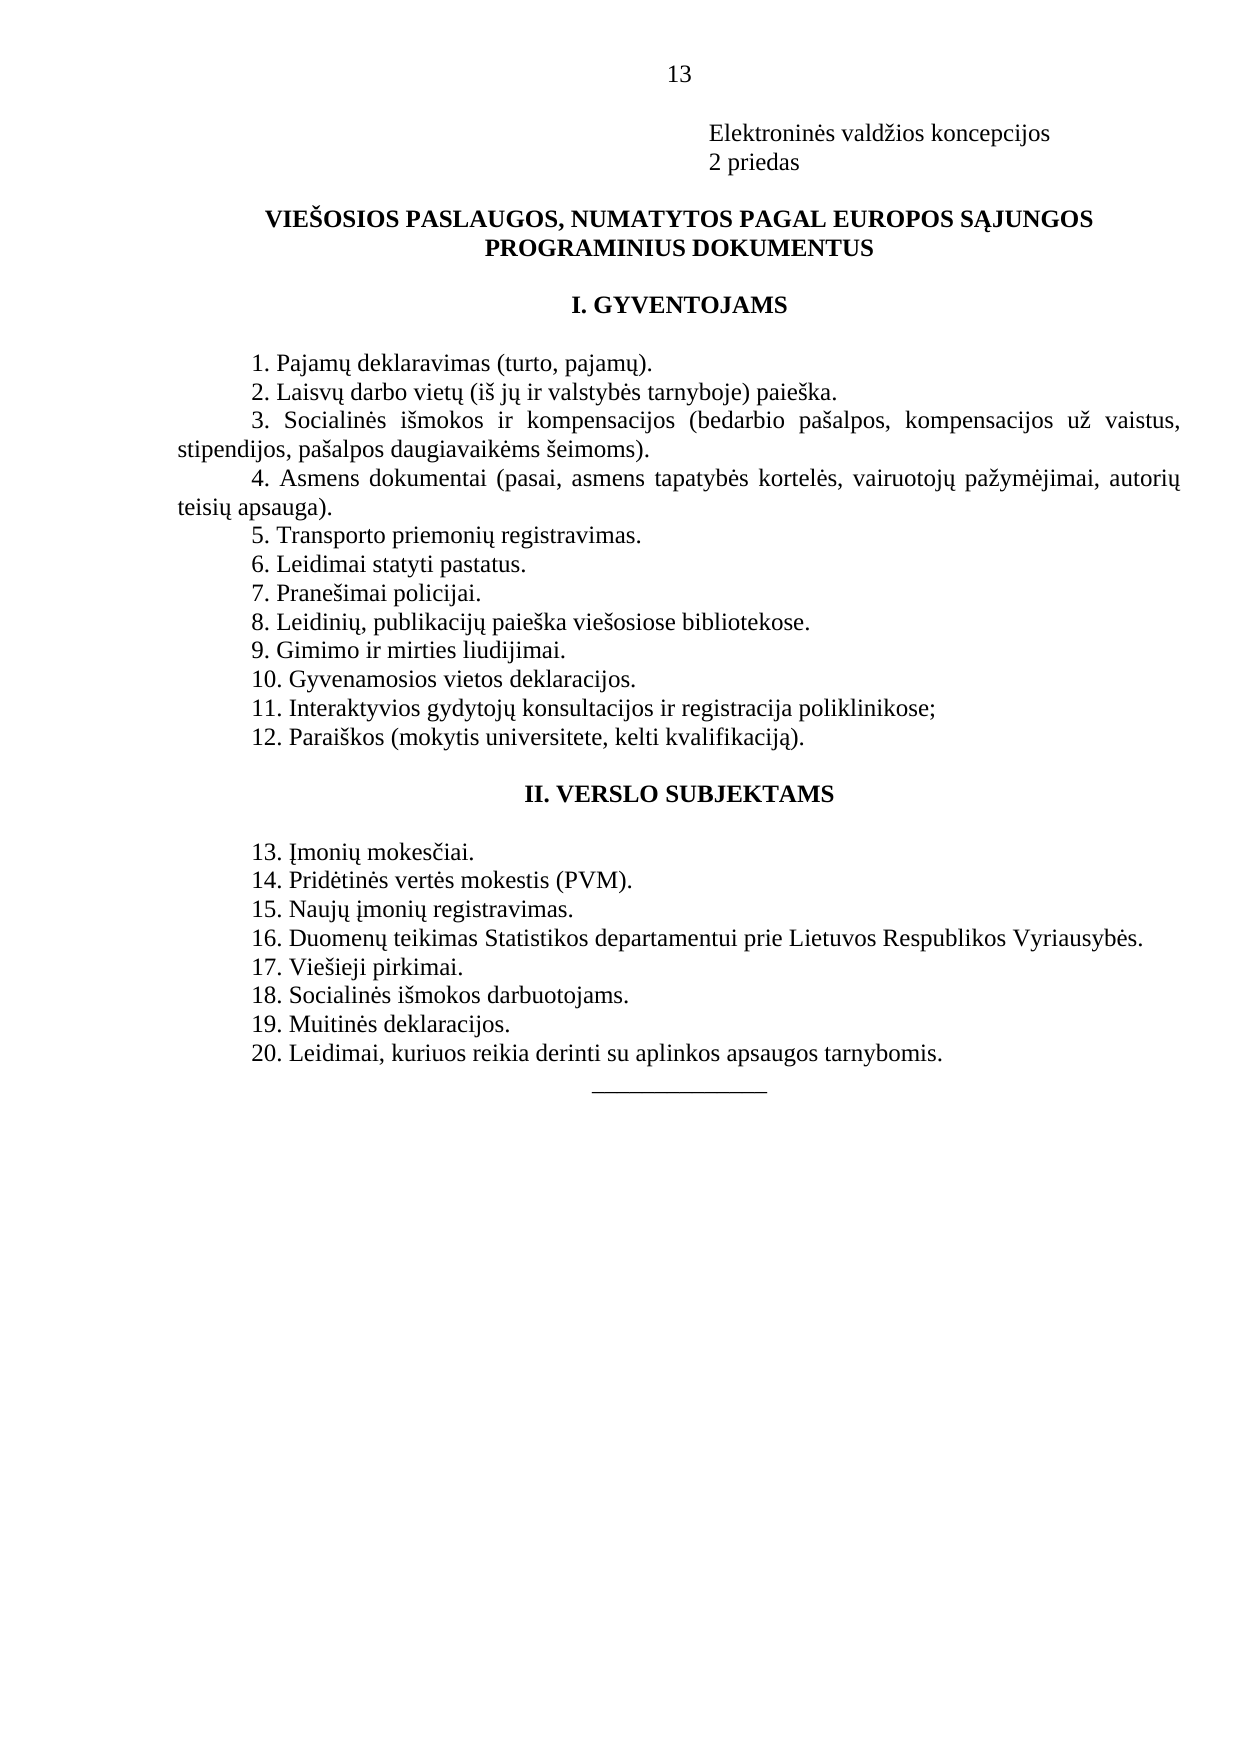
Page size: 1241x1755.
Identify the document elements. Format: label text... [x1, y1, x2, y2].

text II. VERSLO SUBJEKTAMS [177, 779, 1181, 808]
text 6. Leidimai statyti pastatus. [177, 549, 1181, 578]
text 14. Pridėtinės vertės mokestis (PVM). [177, 866, 1181, 894]
text 18. Socialinės išmokos darbuotojams. [177, 981, 1181, 1009]
text 4. Asmens dokumentai (pasai, asmens tapatybės kortelės, vairuotojų pažymėjimai, autorių teisių apsauga). [177, 463, 1181, 521]
text 11. Interaktyvios gydytojų konsultacijos ir registracija poliklinikose; [177, 693, 1181, 722]
text 17. Viešieji pirkimai. [177, 952, 1181, 981]
text 7. Pranešimai policijai. [177, 578, 1181, 607]
text 13. Įmonių mokesčiai. [177, 837, 1181, 866]
text 8. Leidinių, publikacijų paieška viešosiose bibliotekose. [177, 607, 1181, 636]
text 19. Muitinės deklaracijos. [177, 1009, 1181, 1038]
text 1. Pajamų deklaravimas (turto, pajamų). [177, 348, 1181, 377]
text 15. Naujų įmonių registravimas. [177, 894, 1181, 923]
text 9. Gimimo ir mirties liudijimai. [177, 636, 1181, 664]
text 12. Paraiškos (mokytis universitete, kelti kvalifikaciją). [177, 722, 1181, 751]
text 3. Socialinės išmokos ir kompensacijos (bedarbio pašalpos, kompensacijos už vaistus, stipendijos, pašalpos daugiavaikėms šeimoms). [177, 406, 1181, 463]
text Elektroninės valdžios koncepcijos [177, 118, 1181, 147]
text 10. Gyvenamosios vietos deklaracijos. [177, 664, 1181, 693]
text I. GYVENTOJAMS [177, 291, 1181, 319]
text VIEŠOSIOS PASLAUGOS, NUMATYTOS PAGAL EUROPOS SĄJUNGOS PROGRAMINIUS DOKUMENTUS [177, 204, 1181, 262]
text ______________ [177, 1067, 1181, 1096]
text 2 priedas [177, 147, 1181, 176]
text 16. Duomenų teikimas Statistikos departamentui prie Lietuvos Respublikos Vyriausybės. [177, 923, 1181, 952]
text 2. Laisvų darbo vietų (iš jų ir valstybės tarnyboje) paieška. [177, 377, 1181, 406]
text 20. Leidimai, kuriuos reikia derinti su aplinkos apsaugos tarnybomis. [177, 1038, 1181, 1067]
text 5. Transporto priemonių registravimas. [177, 521, 1181, 549]
